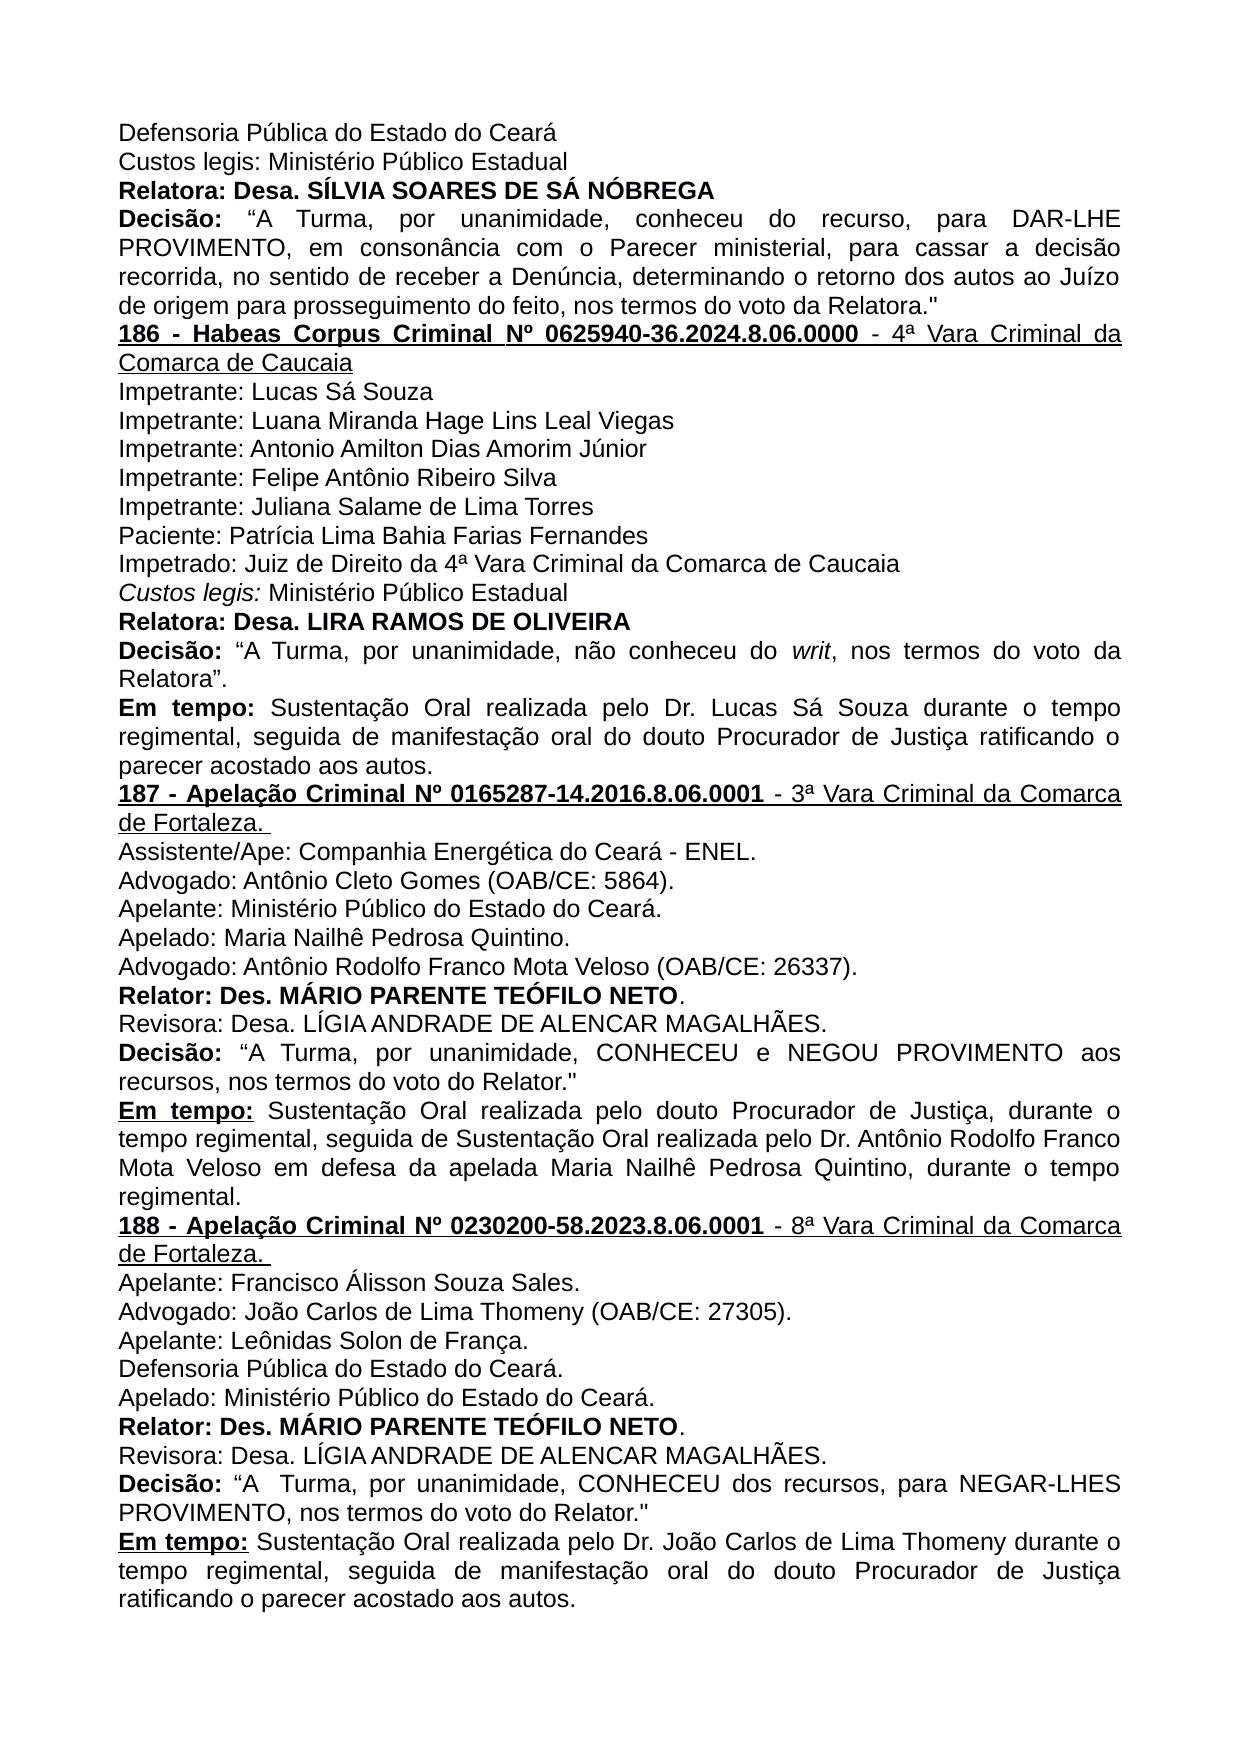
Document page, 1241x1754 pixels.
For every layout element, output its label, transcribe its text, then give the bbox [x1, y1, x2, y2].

text Apelante: Ministério Público do Estado do Ceará. [118, 894, 1122, 923]
text Impetrante: Antonio Amilton Dias Amorim Júnior [118, 434, 1122, 463]
text Defensoria Pública do Estado do Ceará. [118, 1354, 1122, 1383]
text Custos legis: Ministério Público Estadual [118, 578, 1122, 607]
text Impetrante: Felipe Antônio Ribeiro Silva [118, 463, 1122, 492]
text Impetrante: Lucas Sá Souza [118, 377, 1122, 406]
text Impetrante: Luana Miranda Hage Lins Leal Viegas [118, 406, 1122, 434]
text Apelado: Maria Nailhê Pedrosa Quintino. [118, 923, 1122, 952]
text Apelante: Leônidas Solon de França. [118, 1326, 1122, 1354]
text Revisora: Desa. LÍGIA ANDRADE DE ALENCAR MAGALHÃES. [118, 1009, 1122, 1038]
text Decisão: “A Turma, por unanimidade, CONHECEU dos recursos, para NEGAR-LHES PROVIMENTO, nos termos do voto do Relator." [118, 1469, 1122, 1527]
text Paciente: Patrícia Lima Bahia Farias Fernandes [118, 521, 1122, 549]
text Apelado: Ministério Público do Estado do Ceará. [118, 1383, 1122, 1412]
text Em tempo: Sustentação Oral realizada pelo douto Procurador de Justiça, durante o tempo regimental, seguida de Sustentação Oral realizada pelo Dr. Antônio Rodolfo Franco Mota Veloso em defesa da apelada Maria Nailhê Pedrosa Quintino, durante o tempo regimental. [118, 1096, 1122, 1211]
text Decisão: “A Turma, por unanimidade, CONHECEU e NEGOU PROVIMENTO aos recursos, nos termos do voto do Relator." [118, 1038, 1122, 1096]
text Advogado: Antônio Cleto Gomes (OAB/CE: 5864). [118, 866, 1122, 894]
text Relatora: Desa. SÍLVIA SOARES DE SÁ NÓBREGA [118, 176, 1122, 204]
text 187 - Apelação Criminal Nº 0165287-14.2016.8.06.0001 - 3ª Vara Criminal da Comarca [118, 779, 1122, 804]
text Impetrante: Juliana Salame de Lima Torres [118, 492, 1122, 521]
text Relatora: Desa. LIRA RAMOS DE OLIVEIRA [118, 607, 1122, 636]
text Defensoria Pública do Estado do Ceará [118, 118, 1122, 147]
text Comarca de Caucaia [118, 345, 1122, 377]
text Apelante: Francisco Álisson Souza Sales. [118, 1268, 1122, 1297]
text Assistente/Ape: Companhia Energética do Ceará - ENEL. [118, 837, 1122, 866]
text Revisora: Desa. LÍGIA ANDRADE DE ALENCAR MAGALHÃES. [118, 1441, 1122, 1469]
text de Fortaleza. [118, 1237, 1122, 1268]
text 186 - Habeas Corpus Criminal Nº 0625940-36.2024.8.06.0000 - 4ª Vara Criminal da [118, 319, 1122, 344]
text Em tempo: Sustentação Oral realizada pelo Dr. João Carlos de Lima Thomeny durante o tempo regimental, seguida de manifestação oral do douto Procurador de Justiça ratificando o parecer acostado aos autos. [118, 1527, 1122, 1613]
text Advogado: João Carlos de Lima Thomeny (OAB/CE: 27305). [118, 1297, 1122, 1326]
text Em tempo: Sustentação Oral realizada pelo Dr. Lucas Sá Souza durante o tempo regimental, seguida de manifestação oral do douto Procurador de Justiça ratificando o parecer acostado aos autos. [118, 693, 1122, 779]
text Custos legis: Ministério Público Estadual [118, 147, 1122, 176]
text Relator: Des. MÁRIO PARENTE TEÓFILO NETO. [118, 1412, 1122, 1441]
text Relator: Des. MÁRIO PARENTE TEÓFILO NETO. [118, 981, 1122, 1009]
text 188 - Apelação Criminal Nº 0230200-58.2023.8.06.0001 - 8ª Vara Criminal da Comarca [118, 1211, 1122, 1236]
text Advogado: Antônio Rodolfo Franco Mota Veloso (OAB/CE: 26337). [118, 952, 1122, 981]
text de Fortaleza. [118, 806, 1122, 837]
text Impetrado: Juiz de Direito da 4ª Vara Criminal da Comarca de Caucaia [118, 549, 1122, 578]
text Decisão: “A Turma, por unanimidade, conheceu do recurso, para DAR-LHE PROVIMENTO, em consonância com o Parecer ministerial, para cassar a decisão recorrida, no sentido de receber a Denúncia, determinando o retorno dos autos ao Juízo de origem para prosseguimento do feito, nos termos do voto da Relatora." [118, 204, 1122, 319]
text Decisão: “A Turma, por unanimidade, não conheceu do writ, nos termos do voto da Relatora”. [118, 636, 1122, 693]
